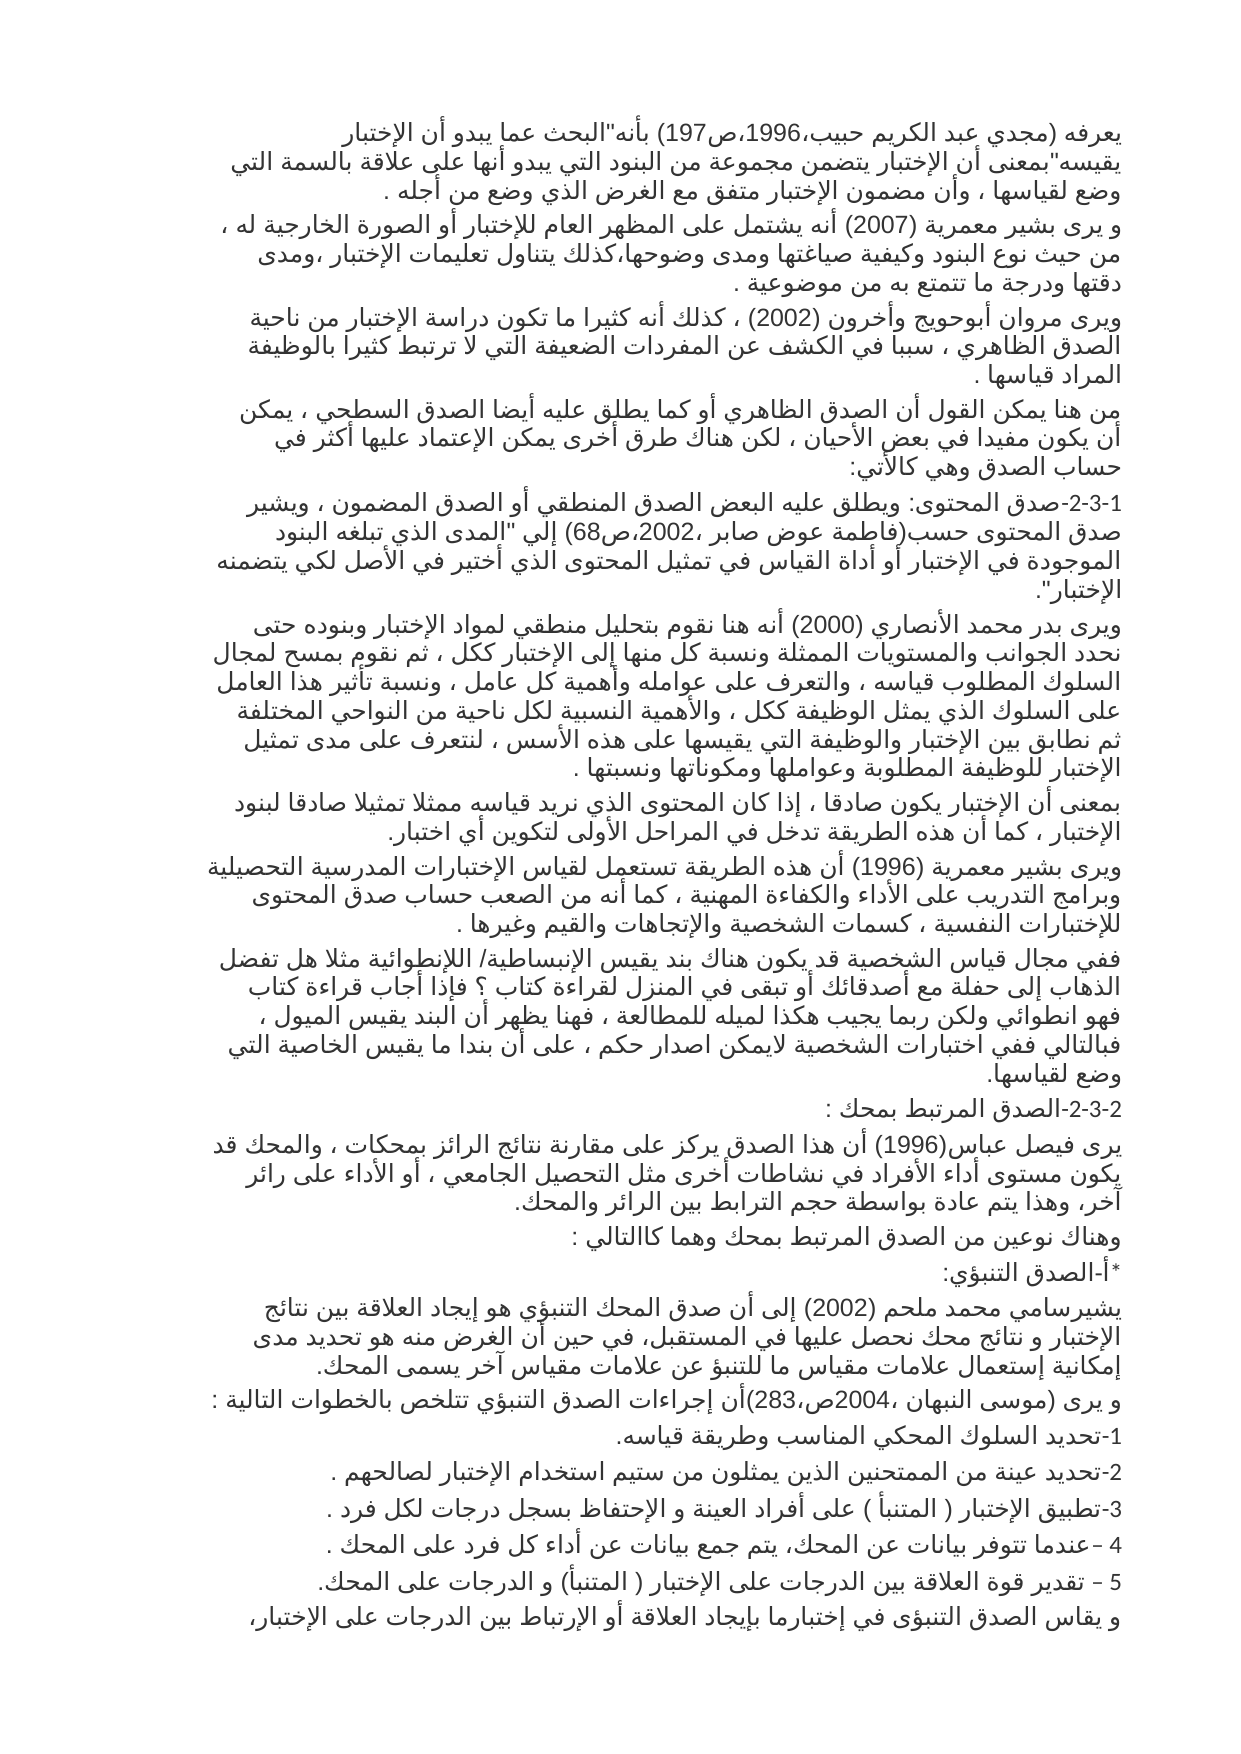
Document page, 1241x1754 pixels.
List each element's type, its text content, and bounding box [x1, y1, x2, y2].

text ويرى بدر محمد الأنصاري (2000) أنه هنا نقوم بتحليل منطقي لمواد الإختبار وبنوده حتى نحدد الجوانب والمستويات الممثلة ونسبة كل منها إلى الإختبار ككل ، ثم نقوم بمسح لمجال السلوك المطلوب قياسه ، والتعرف على عوامله وأهمية كل عامل ، ونسبة تأثير هذا العامل على السلوك الذي يمثل الوظيفة ككل ، والأهمية النسبية لكل ناحية من النواحي المختلفة ثم نطابق بين الإختبار والوظيفة التي يقيسها على هذه الأسس ، لنتعرف على مدى تمثيل الإختبار للوظيفة المطلوبة وعواملها ومكوناتها ونسبتها . [207, 609, 1122, 782]
text ويرى بشير معمرية (1996) أن هذه الطريقة تستعمل لقياس الإختبارات المدرسية التحصيلية وبرامج التدريب على الأداء والكفاءة المهنية ، كما أنه من الصعب حساب صدق المحتوى للإختبارات النفسية ، كسمات الشخصية والإتجاهات والقيم وغيرها . [207, 851, 1122, 938]
text و يرى (موسى النبهان ،2004ص،283)أن إجراءات الصدق التنبؤي تتلخص بالخطوات التالية : [207, 1385, 1122, 1414]
text ففي مجال قياس الشخصية قد يكون هناك بند يقيس الإنبساطية/ اللإنطوائية مثلا هل تفضل الذهاب إلى حفلة مع أصدقائك أو تبقى في المنزل لقراءة كتاب ؟ فإذا أجاب قراءة كتاب فهو انطوائي ولكن ربما يجيب هكذا لميله للمطالعة ، فهنا يظهر أن البند يقيس الميول ، فبالتالي ففي اختبارات الشخصية لايمكن اصدار حكم ، على أن بندا ما يقيس الخاصية التي وضع لقياسها. [207, 944, 1122, 1087]
text ويرى مروان أبوحويج وأخرون (2002) ، كذلك أنه كثيرا ما تكون دراسة الإختبار من ناحية الصدق الظاهري ، سببا في الكشف عن المفردات الضعيفة التي لا ترتبط كثيرا بالوظيفة المراد قياسها . [207, 302, 1122, 389]
text يرى فيصل عباس(1996) أن هذا الصدق يركز على مقارنة نتائج الرائز بمحكات ، والمحك قد يكون مستوى أداء الأفراد في نشاطات أخرى مثل التحصيل الجامعي ، أو الأداء على رائر آخر، وهذا يتم عادة بواسطة حجم الترابط بين الرائر والمحك. [207, 1130, 1122, 1216]
text 4 –عندما تتوفر بيانات عن المحك، يتم جمع بيانات عن أداء كل فرد على المحك . [207, 1529, 1122, 1560]
text من هنا يمكن القول أن الصدق الظاهري أو كما يطلق عليه أيضا الصدق السطحي ، يمكن أن يكون مفيدا في بعض الأحيان ، لكن هناك طرق أخرى يمكن الإعتماد عليها أكثر في حساب الصدق وهي كالأتي: [207, 395, 1122, 481]
text يشيرسامي محمد ملحم (2002) إلى أن صدق المحك التنبؤي هو إيجاد العلاقة بين نتائج الإختبار و نتائج محك نحصل عليها في المستقبل، في حين أن الغرض منه هو تحديد مدى إمكانية إستعمال علامات مقياس ما للتنبؤ عن علامات مقياس آخر يسمى المحك. [207, 1293, 1122, 1379]
text بمعنى أن الإختبار يكون صادقا ، إذا كان المحتوى الذي نريد قياسه ممثلا تمثيلا صادقا لبنود الإختبار ، كما أن هذه الطريقة تدخل في المراحل الأولى لتكوين أي اختبار. [207, 788, 1122, 846]
text 2-3-2-الصدق المرتبط بمحك : [207, 1093, 1122, 1124]
text 5 – تقدير قوة العلاقة بين الدرجات على الإختبار ( المتنبأ) و الدرجات على المحك. [207, 1566, 1122, 1596]
text وهناك نوعين من الصدق المرتبط بمحك وهما كاالتالي : [207, 1222, 1122, 1251]
text 2-تحديد عينة من الممتحنين الذين يمثلون من ستيم استخدام الإختبار لصالحهم . [207, 1456, 1122, 1487]
text *أ-الصدق التنبؤي: [207, 1257, 1122, 1287]
text 2-3-1-صدق المحتوى: ويطلق عليه البعض الصدق المنطقي أو الصدق المضمون ، ويشير صدق المحتوى حسب(فاطمة عوض صابر ،2002،ص68) إلي "المدى الذي تبلغه البنود الموجودة في الإختبار أو أداة القياس في تمثيل المحتوى الذي أختير في الأصل لكي يتضمنه الإختبار". [207, 487, 1122, 604]
text 3-تطبيق الإختبار ( المتنبأ ) على أفراد العينة و الإحتفاظ بسجل درجات لكل فرد . [207, 1493, 1122, 1523]
text و يقاس الصدق التنبؤى في إختبارما بإيجاد العلاقة أو الإرتباط بين الدرجات على الإختبار، والدرجات على مقياس المحك الذي يطبق بعد إجراء الإختبار، وبعد جمع البيانات عن المحك وحساب الدرجات على الإختبار نقوم بإيجاد العلاقة بينهما بأحد الطرق الثلاث الأتية : [207, 1602, 1122, 1631]
text 1-تحديد السلوك المحكي المناسب وطريقة قياسه. [207, 1420, 1122, 1451]
text يعرفه (مجدي عبد الكريم حبيب،1996،ص197) بأنه"البحث عما يبدو أن الإختبار يقيسه"بمعنى أن الإختبار يتضمن مجموعة من البنود التي يبدو أنها على علاقة بالسمة التي وضع لقياسها ، وأن مضمون الإختبار متفق مع الغرض الذي وضع من أجله . [207, 118, 1122, 204]
text و يرى بشير معمرية (2007) أنه يشتمل على المظهر العام للإختبار أو الصورة الخارجية له ، من حيث نوع البنود وكيفية صياغتها ومدى وضوحها،كذلك يتناول تعليمات الإختبار ،ومدى دقتها ودرجة ما تتمتع به من موضوعية . [207, 210, 1122, 297]
